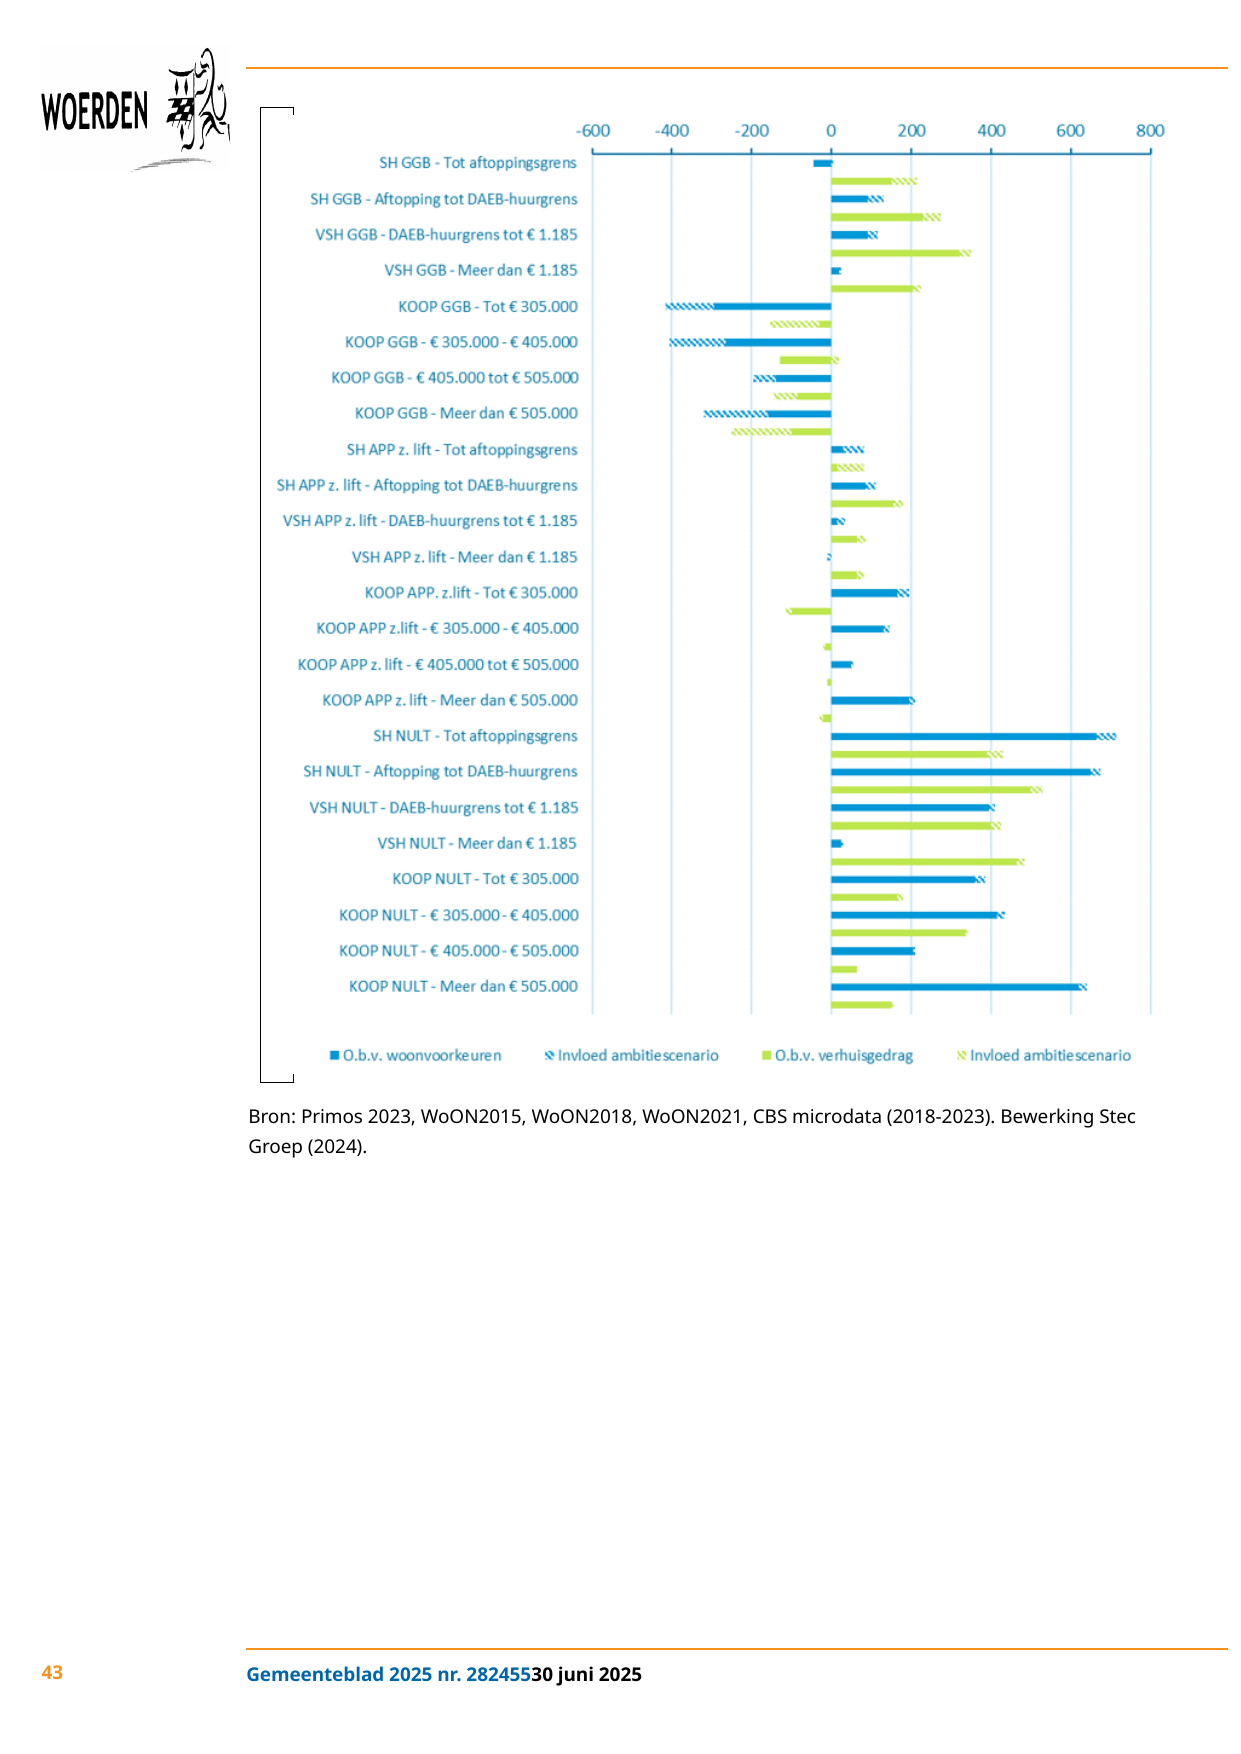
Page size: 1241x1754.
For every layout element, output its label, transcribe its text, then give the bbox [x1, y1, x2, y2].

picture [268, 115, 1173, 1074]
picture [41, 47, 231, 172]
text Bron: Primos 2023, WoON2015, WoON2018, WoON2021, CBS microdata (2018-2023). Bewerking Stec Groep (2024). [248, 1104, 1152, 1159]
